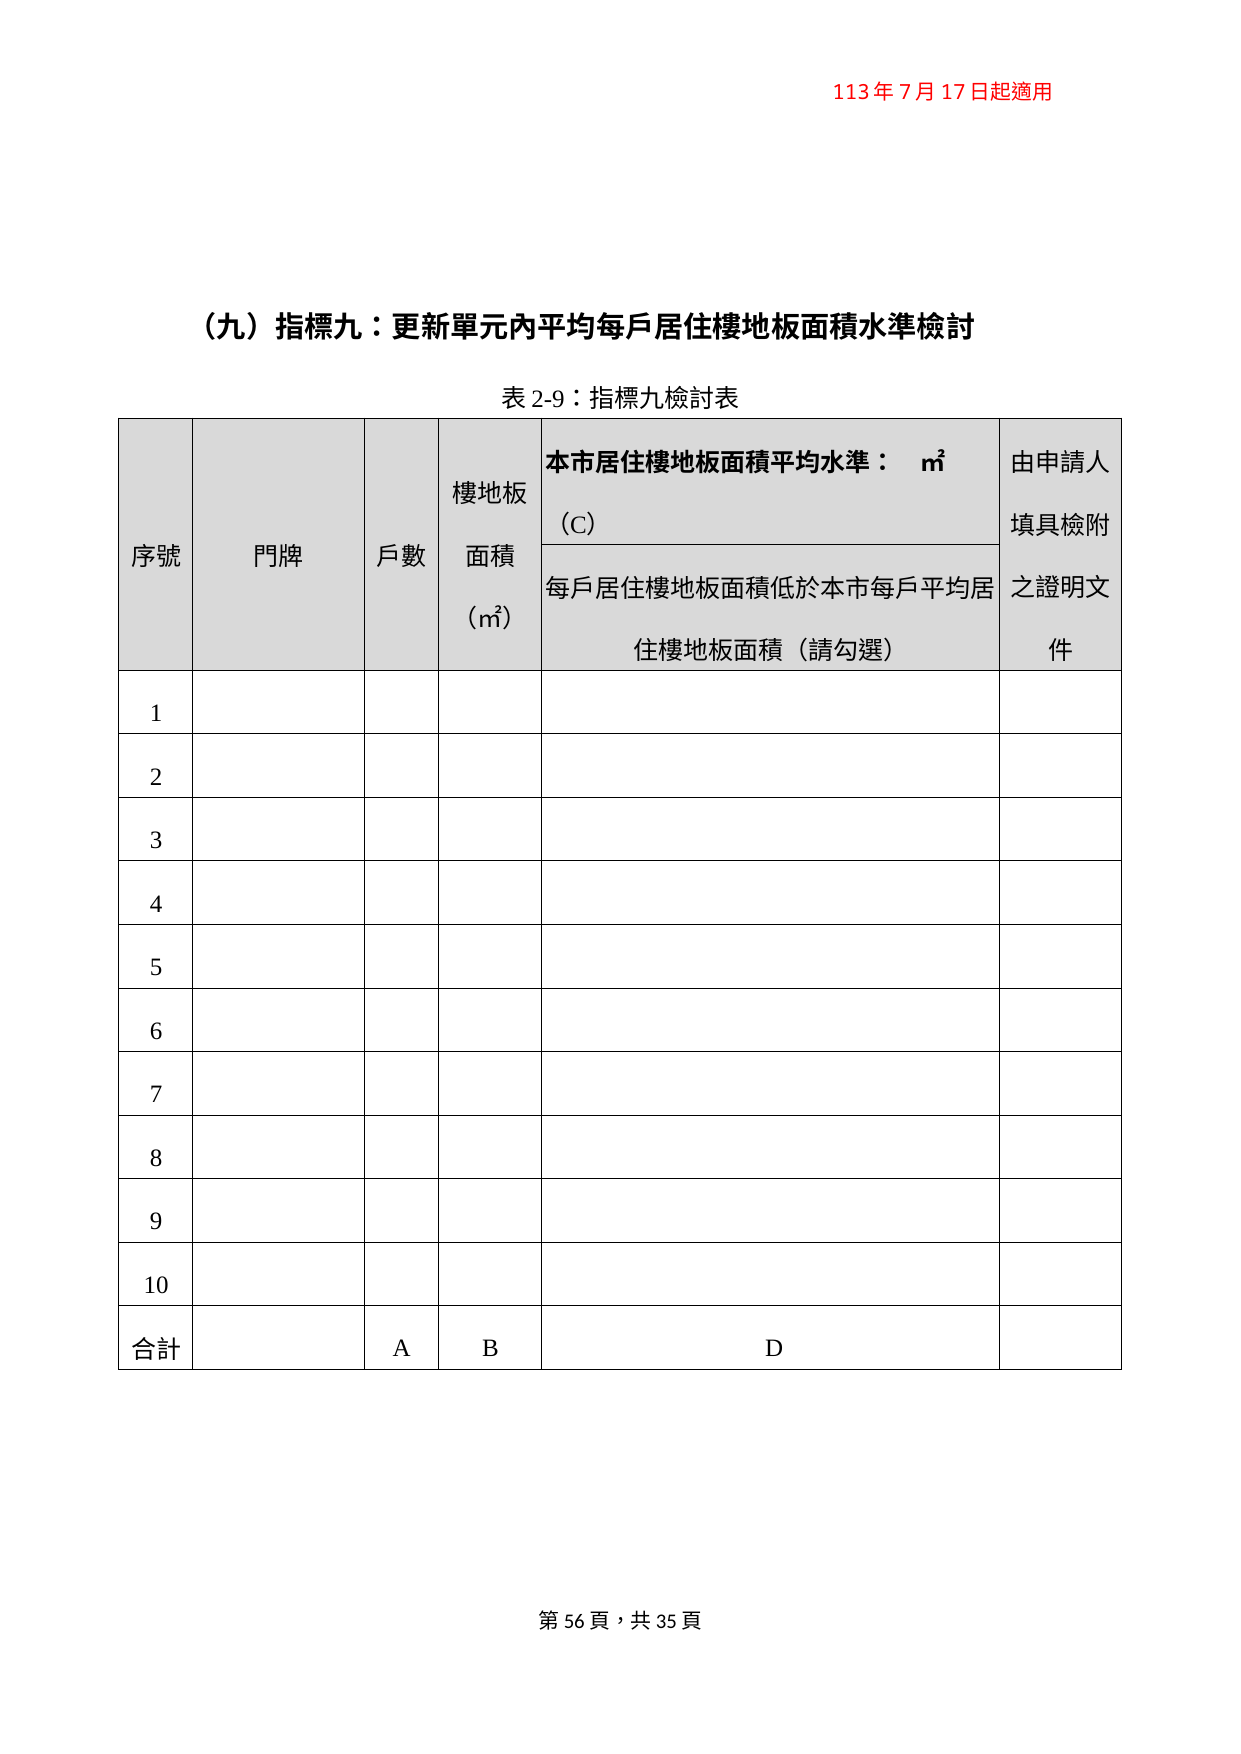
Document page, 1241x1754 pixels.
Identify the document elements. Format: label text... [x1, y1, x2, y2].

table_cell D [542, 1306, 999, 1369]
table_cell [1000, 1179, 1121, 1242]
table_cell [542, 1243, 999, 1305]
table_cell [1000, 734, 1121, 797]
table_cell [439, 671, 541, 733]
table_cell [193, 1306, 364, 1369]
table_cell [365, 861, 438, 924]
table_cell [365, 734, 438, 797]
table_cell [1000, 798, 1121, 860]
table_cell [193, 671, 364, 733]
table_header 戶數 [365, 419, 438, 670]
table_cell [439, 798, 541, 860]
table_cell 6 [119, 989, 192, 1051]
table_cell [193, 1179, 364, 1242]
table_header 本市居住樓地板面積平均水準： ㎡（C） [542, 419, 999, 544]
table_cell [439, 1179, 541, 1242]
table_cell 9 [119, 1179, 192, 1242]
table_cell [1000, 925, 1121, 987]
table_cell [1000, 1052, 1121, 1114]
table_cell [365, 989, 438, 1051]
table_cell 4 [119, 861, 192, 924]
table_cell [542, 1052, 999, 1114]
table_cell [542, 798, 999, 860]
table_header 樓地板面積（㎡） [439, 419, 541, 670]
table_cell [193, 861, 364, 924]
table_cell [193, 798, 364, 860]
table_cell [193, 1243, 364, 1305]
table_cell [1000, 1116, 1121, 1178]
table_cell [439, 1116, 541, 1178]
table_cell [439, 861, 541, 924]
table_cell [365, 1052, 438, 1114]
table_header 序號 [119, 419, 192, 670]
table_cell A [365, 1306, 438, 1369]
table_cell 2 [119, 734, 192, 797]
table_cell 1 [119, 671, 192, 733]
table_cell [1000, 989, 1121, 1051]
table_cell 10 [119, 1243, 192, 1305]
table_cell [193, 1116, 364, 1178]
table_cell [365, 1243, 438, 1305]
table_cell 3 [119, 798, 192, 860]
table_cell [439, 1243, 541, 1305]
table_cell [1000, 671, 1121, 733]
table_cell [365, 1179, 438, 1242]
table_cell [542, 734, 999, 797]
table_cell B [439, 1306, 541, 1369]
text （九）指標九：更新單元內平均每戶居住樓地板面積水準檢討 [187, 283, 1053, 346]
table_cell [542, 925, 999, 987]
table_cell 合計 [119, 1306, 192, 1369]
table_cell [439, 734, 541, 797]
text 表2-9：指標九檢討表 [187, 355, 1053, 418]
table_cell [439, 989, 541, 1051]
table_cell [193, 925, 364, 987]
table_cell [542, 861, 999, 924]
table_cell [365, 925, 438, 987]
table_cell [193, 1052, 364, 1114]
table_cell 每戶居住樓地板面積低於本市每戶平均居住樓地板面積（請勾選） [542, 545, 999, 670]
table_header 由申請人填具檢附之證明文件 [1000, 419, 1121, 670]
table_cell [1000, 861, 1121, 924]
table_cell 8 [119, 1116, 192, 1178]
table_cell [542, 1179, 999, 1242]
table_cell 7 [119, 1052, 192, 1114]
table_cell [1000, 1243, 1121, 1305]
table_cell [365, 671, 438, 733]
table_cell [439, 1052, 541, 1114]
table_cell [542, 1116, 999, 1178]
table_cell [439, 925, 541, 987]
table_cell [365, 1116, 438, 1178]
table_cell 5 [119, 925, 192, 987]
table_header 門牌 [193, 419, 364, 670]
table_cell [542, 671, 999, 733]
table_cell [1000, 1306, 1121, 1369]
table_cell [542, 989, 999, 1051]
table_cell [193, 989, 364, 1051]
table_cell [193, 734, 364, 797]
table_cell [365, 798, 438, 860]
